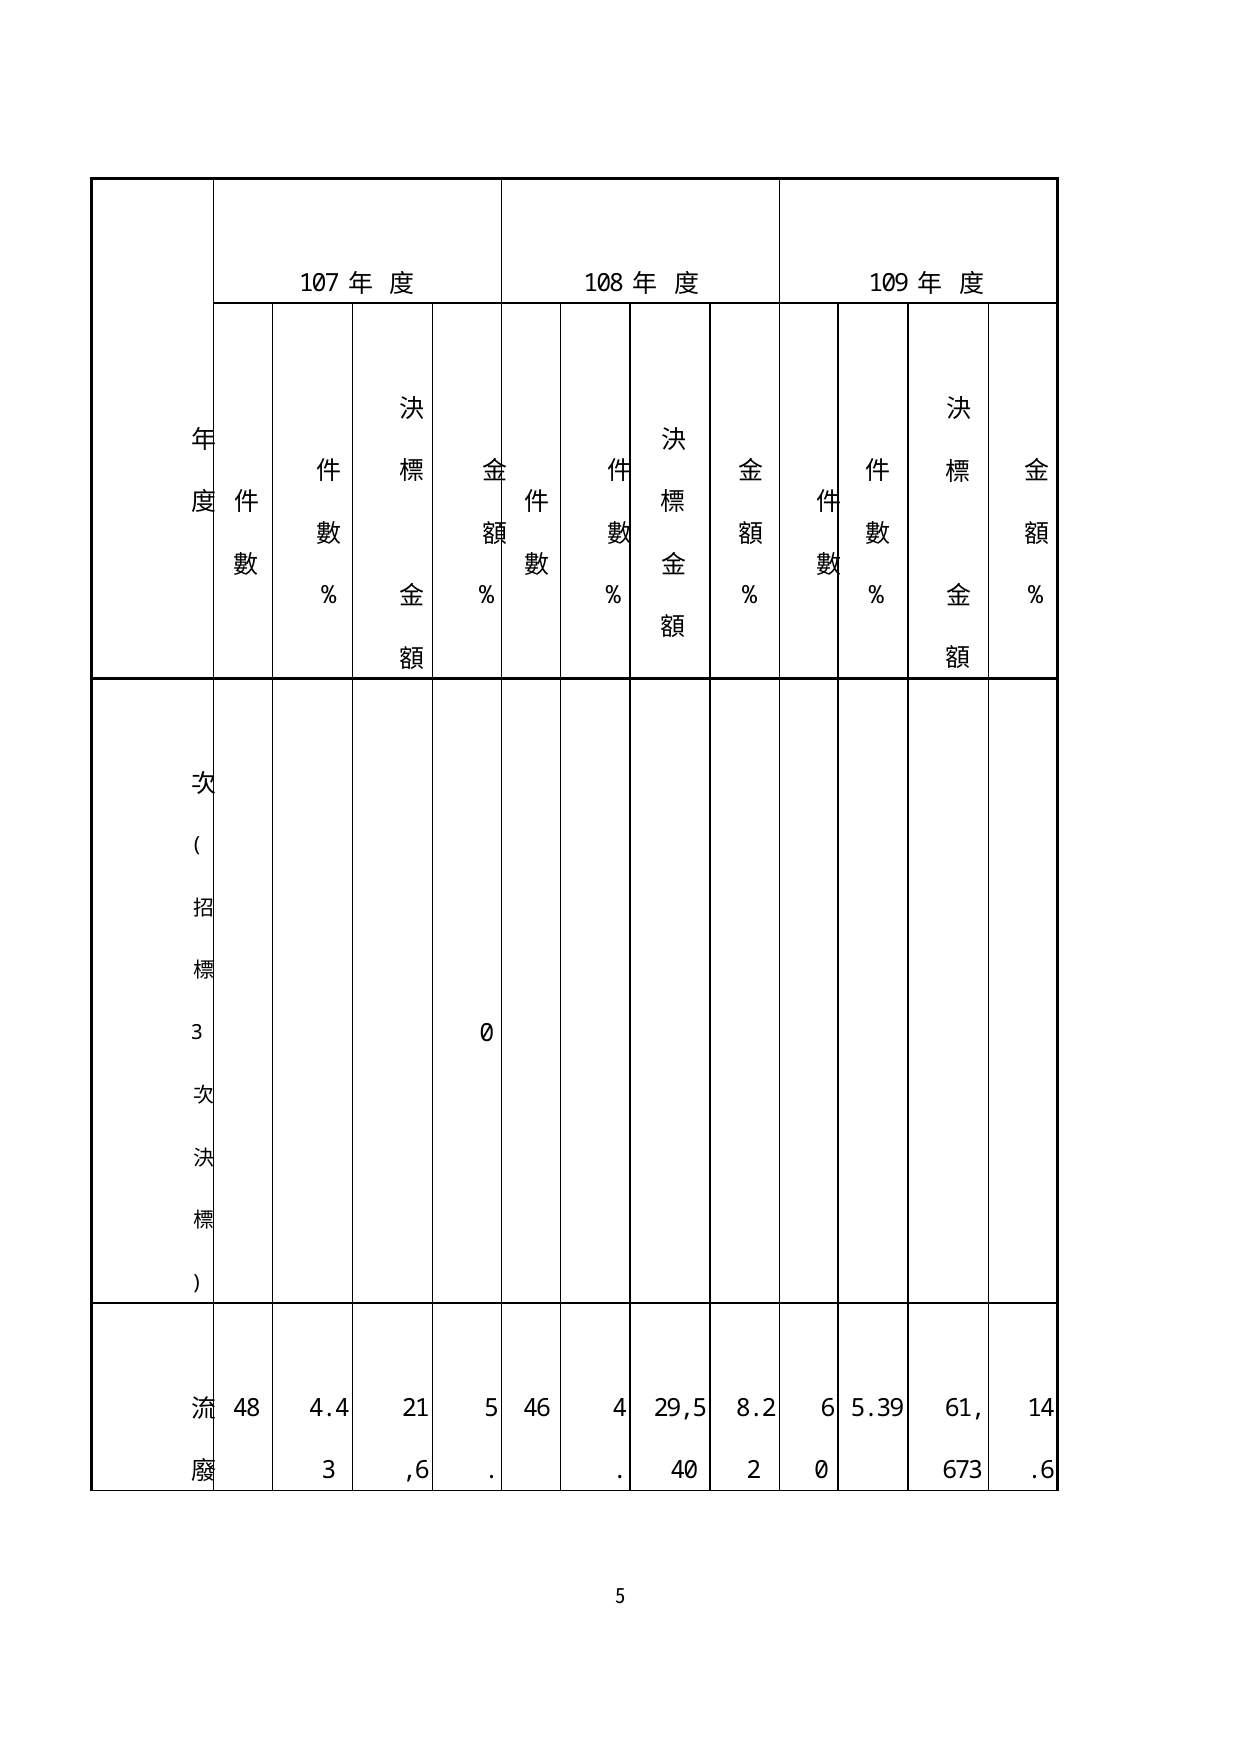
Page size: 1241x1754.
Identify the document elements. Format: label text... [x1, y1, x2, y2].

table_cell [353, 680, 432, 1302]
table_cell 件數% [273, 304, 352, 677]
table_cell [631, 680, 709, 1302]
table_cell 14.6 [989, 1304, 1056, 1490]
table_cell 件數% [561, 304, 629, 677]
table_cell [711, 680, 779, 1302]
table_cell 金額% [989, 304, 1056, 677]
table_cell [502, 680, 560, 1302]
table_cell 8.22 [711, 1304, 779, 1490]
table_cell [214, 680, 272, 1302]
table_cell 流廢標3次(招標4次決標) [93, 1304, 213, 1490]
table_cell 4.43 [273, 1304, 352, 1490]
table_cell 61,673 [909, 1304, 988, 1490]
table_cell 5.39 [839, 1304, 907, 1490]
table_header 109年度 [780, 180, 1056, 302]
table_cell 21,6 [353, 1304, 432, 1490]
table_cell 流廢標2次(招標3次決標) [93, 680, 213, 1302]
table_cell 金額% [433, 304, 501, 677]
table_cell 48 [214, 1304, 272, 1490]
table_cell 5. [433, 1304, 501, 1490]
table_cell 46 [502, 1304, 560, 1490]
table_cell 決標 金額 [631, 304, 709, 677]
table_cell [839, 680, 907, 1302]
table_cell [909, 680, 988, 1302]
table_cell [780, 680, 837, 1302]
table_cell 金額% [711, 304, 779, 677]
table_cell 29,540 [631, 1304, 709, 1490]
table_cell 件數 [780, 304, 837, 677]
table_header 108年度 [502, 180, 779, 302]
table_cell 60 [780, 1304, 837, 1490]
table_cell 0 [433, 680, 501, 1302]
table_header 107年度 [214, 180, 501, 302]
table_cell 決標 金額 [909, 304, 988, 677]
table_cell [989, 680, 1056, 1302]
table_header 年度 [93, 180, 213, 677]
table_cell 件數 [502, 304, 560, 677]
table_cell 4. [561, 1304, 629, 1490]
table_cell 決標 金額 [353, 304, 432, 677]
table_cell 件數 [214, 304, 272, 677]
table_cell 件數% [839, 304, 907, 677]
table_cell [273, 680, 352, 1302]
table_cell [561, 680, 629, 1302]
